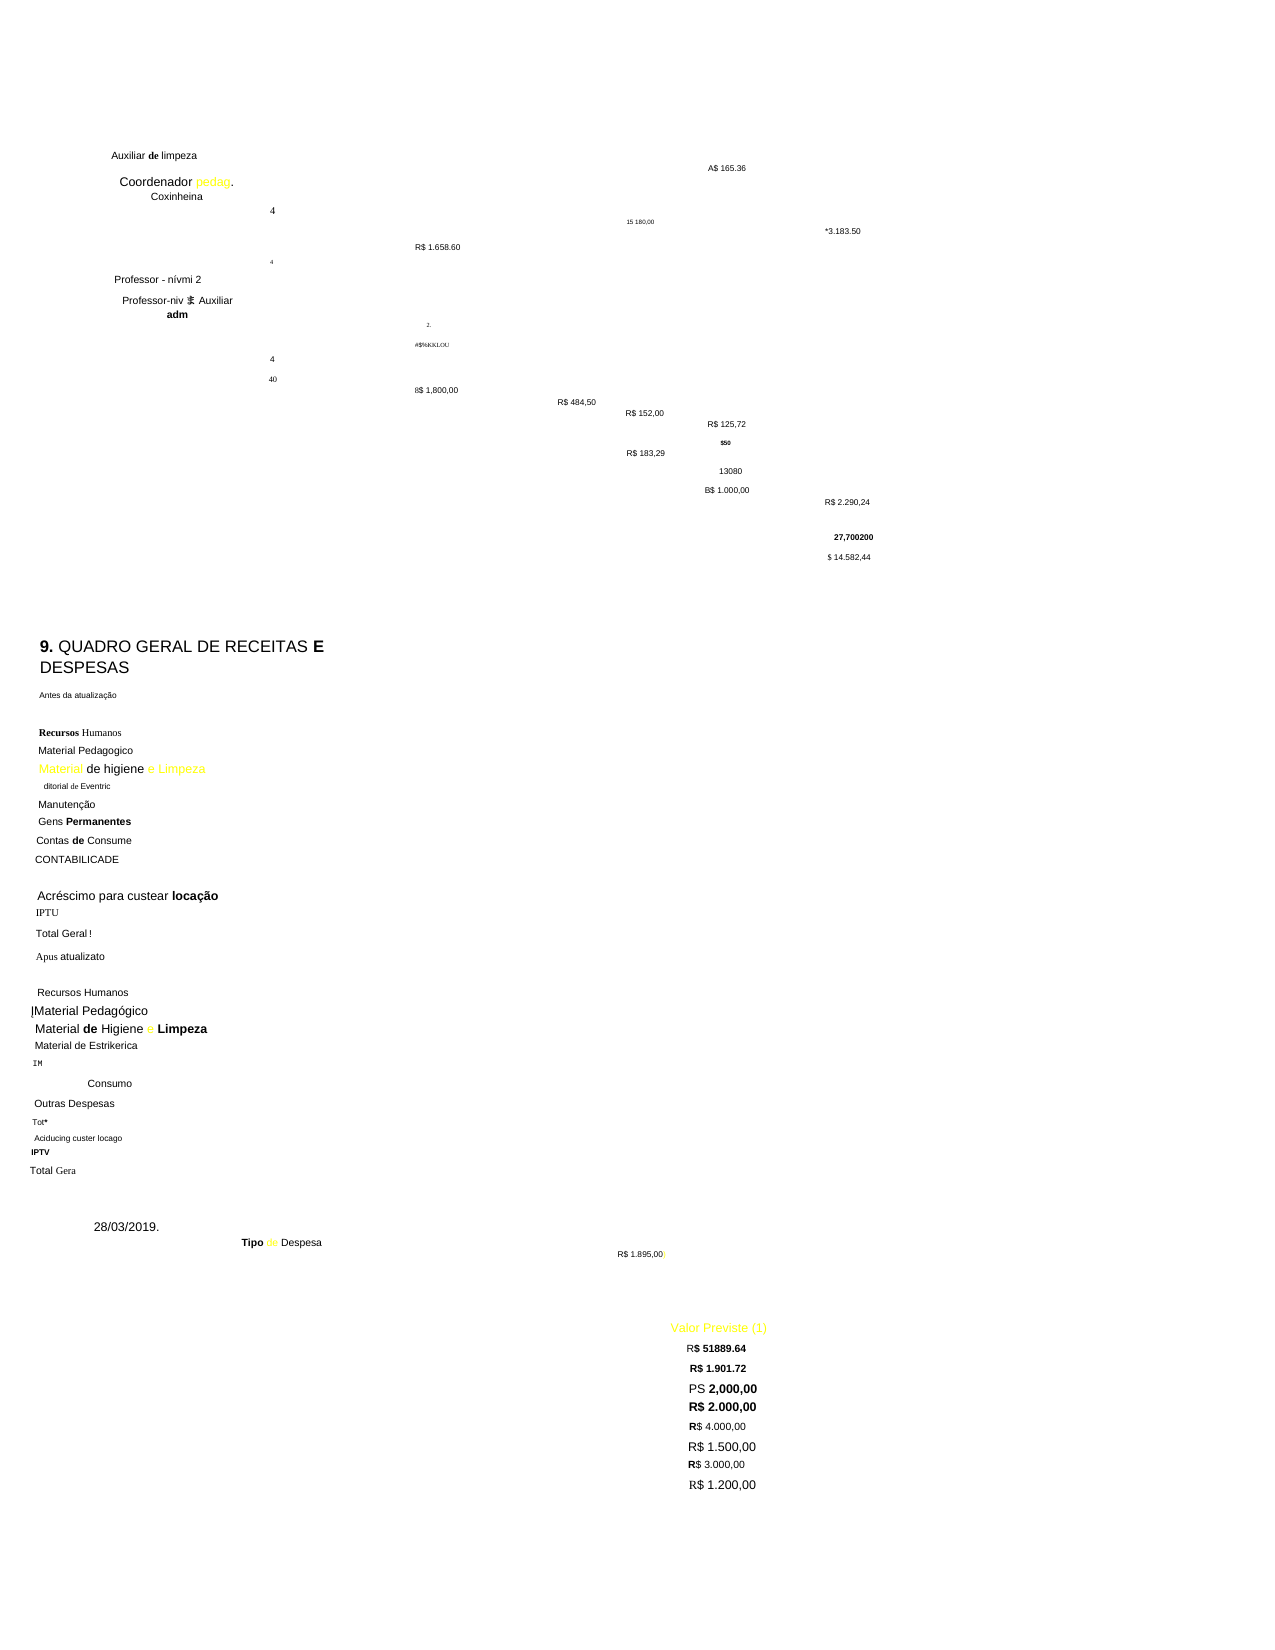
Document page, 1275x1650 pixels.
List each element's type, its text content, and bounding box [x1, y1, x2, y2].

text Recursos Humanos [37, 987, 169, 999]
text Professor-nivま Auxiliar adm [113, 294, 242, 320]
text Outras Despesas [34, 1097, 153, 1109]
text R$ 2.000,00 [688, 1400, 783, 1414]
text Material Pedagogico [38, 744, 179, 757]
text 40 [268, 375, 317, 384]
text Apus atualizato [36, 950, 157, 962]
text Material de higiene e Limpeza [38, 762, 228, 776]
text Contas de Consume [36, 835, 174, 847]
text B$ 1.000,00 [704, 486, 783, 496]
text Material de Estrikerica [34, 1040, 182, 1052]
text 4 [270, 205, 314, 217]
text 8$ 1,800,00 [414, 386, 494, 396]
text R$ 51889.64 [686, 1343, 786, 1355]
text R$ 484,50 [557, 397, 631, 407]
text R$ 1.500,00 [688, 1440, 783, 1454]
text Valor Previste (1) [670, 1320, 805, 1335]
text R$ 183,29 [626, 448, 699, 458]
text Recursos Humanos [38, 726, 172, 738]
text Antes da atualização [39, 690, 179, 700]
text 13080 [719, 467, 781, 476]
text Gens Permanentes [38, 816, 168, 828]
text R$ 1.895,00) [617, 1250, 699, 1259]
text #$%KKLOU [415, 341, 494, 348]
text 28/03/2019. [93, 1220, 192, 1234]
text 2. [426, 322, 469, 329]
text Acréscimo para custear locação [37, 888, 232, 903]
text Auxiliar de limpeza [111, 150, 244, 162]
text R$ 2.290,24 [824, 497, 904, 507]
text Material de Higiene e Limpeza [35, 1022, 226, 1036]
text R$ 125,72 [707, 419, 779, 429]
text A$ 165.36 [708, 164, 781, 173]
text IPTV [31, 1147, 93, 1157]
text PS 2,000,00 [688, 1382, 784, 1397]
text Coordenador pedag. Coxinheina [107, 175, 246, 203]
text 15 180,00 [626, 218, 699, 226]
text R$ 4.000,00 [689, 1421, 783, 1432]
text $50 [720, 440, 774, 447]
text IM [32, 1059, 79, 1069]
text Manutenção [38, 798, 138, 810]
text 4 [270, 259, 312, 266]
text Tipo de Despesa [241, 1236, 362, 1248]
text ditorial de Eventric [43, 782, 184, 791]
text CONTABILICADE [35, 853, 156, 866]
text *3.183.50 [825, 227, 904, 236]
text Professor - nívmi 2 [114, 273, 241, 286]
text R$ 152,00 [625, 408, 698, 418]
text R$ 1.901.72 [689, 1363, 783, 1375]
text $ 14.582,44 [827, 553, 907, 562]
text 27,700200 [834, 533, 907, 542]
text Total Gera [29, 1165, 122, 1177]
text ĮMaterial Pedagógico [31, 1003, 176, 1017]
text R$ 1.658.60 [415, 242, 496, 252]
text Total Geral! [36, 927, 132, 940]
text IPTU [36, 907, 97, 919]
text Consumo [87, 1077, 172, 1089]
text Aciducing custer locago [34, 1134, 230, 1143]
text R$ 1.200,00 [688, 1477, 782, 1492]
text 4 [270, 355, 314, 365]
text Tot* [32, 1117, 95, 1127]
text 9. QUADRO GERAL DE RECEITAS E DESPESAS [39, 636, 412, 677]
text R$ 3.000,00 [688, 1459, 783, 1471]
